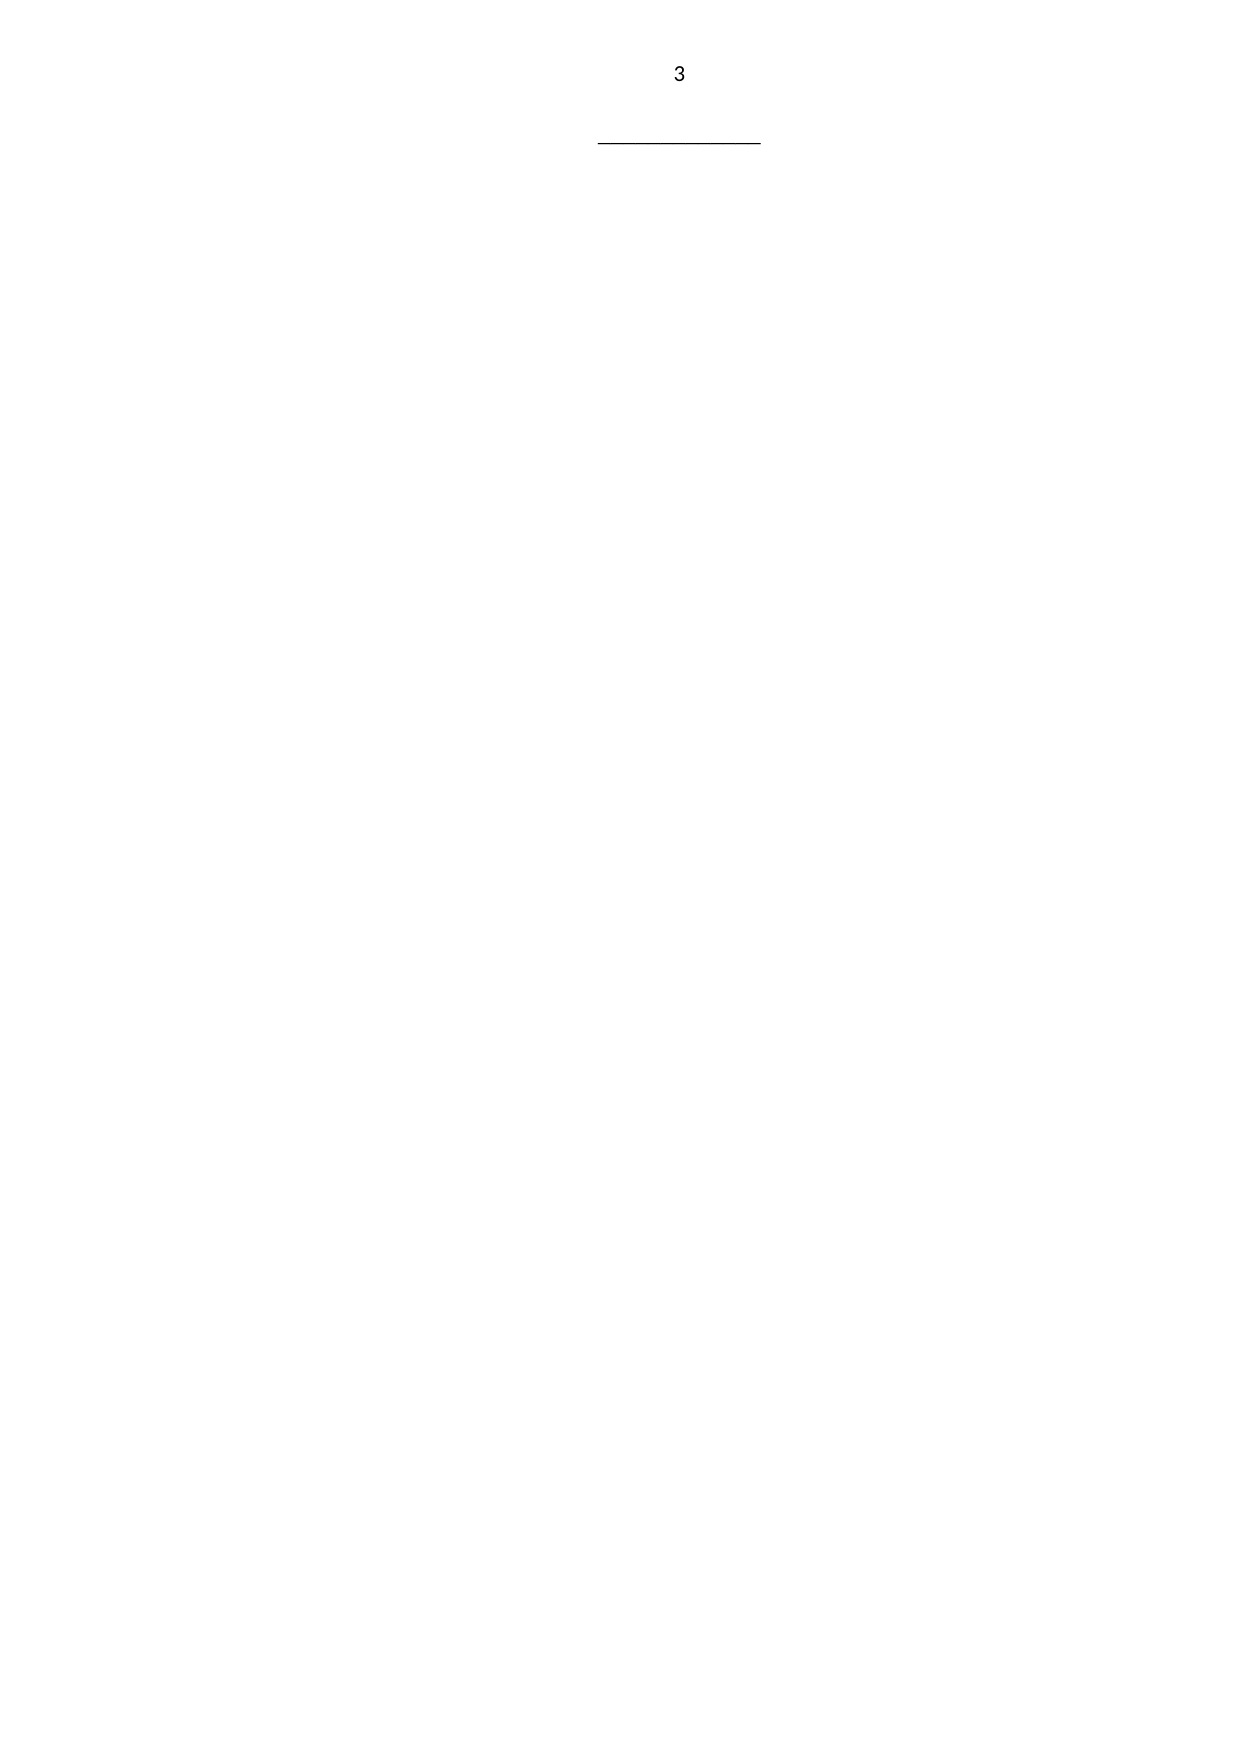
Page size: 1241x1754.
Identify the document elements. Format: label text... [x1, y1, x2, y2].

text _____________ [177, 118, 1181, 147]
